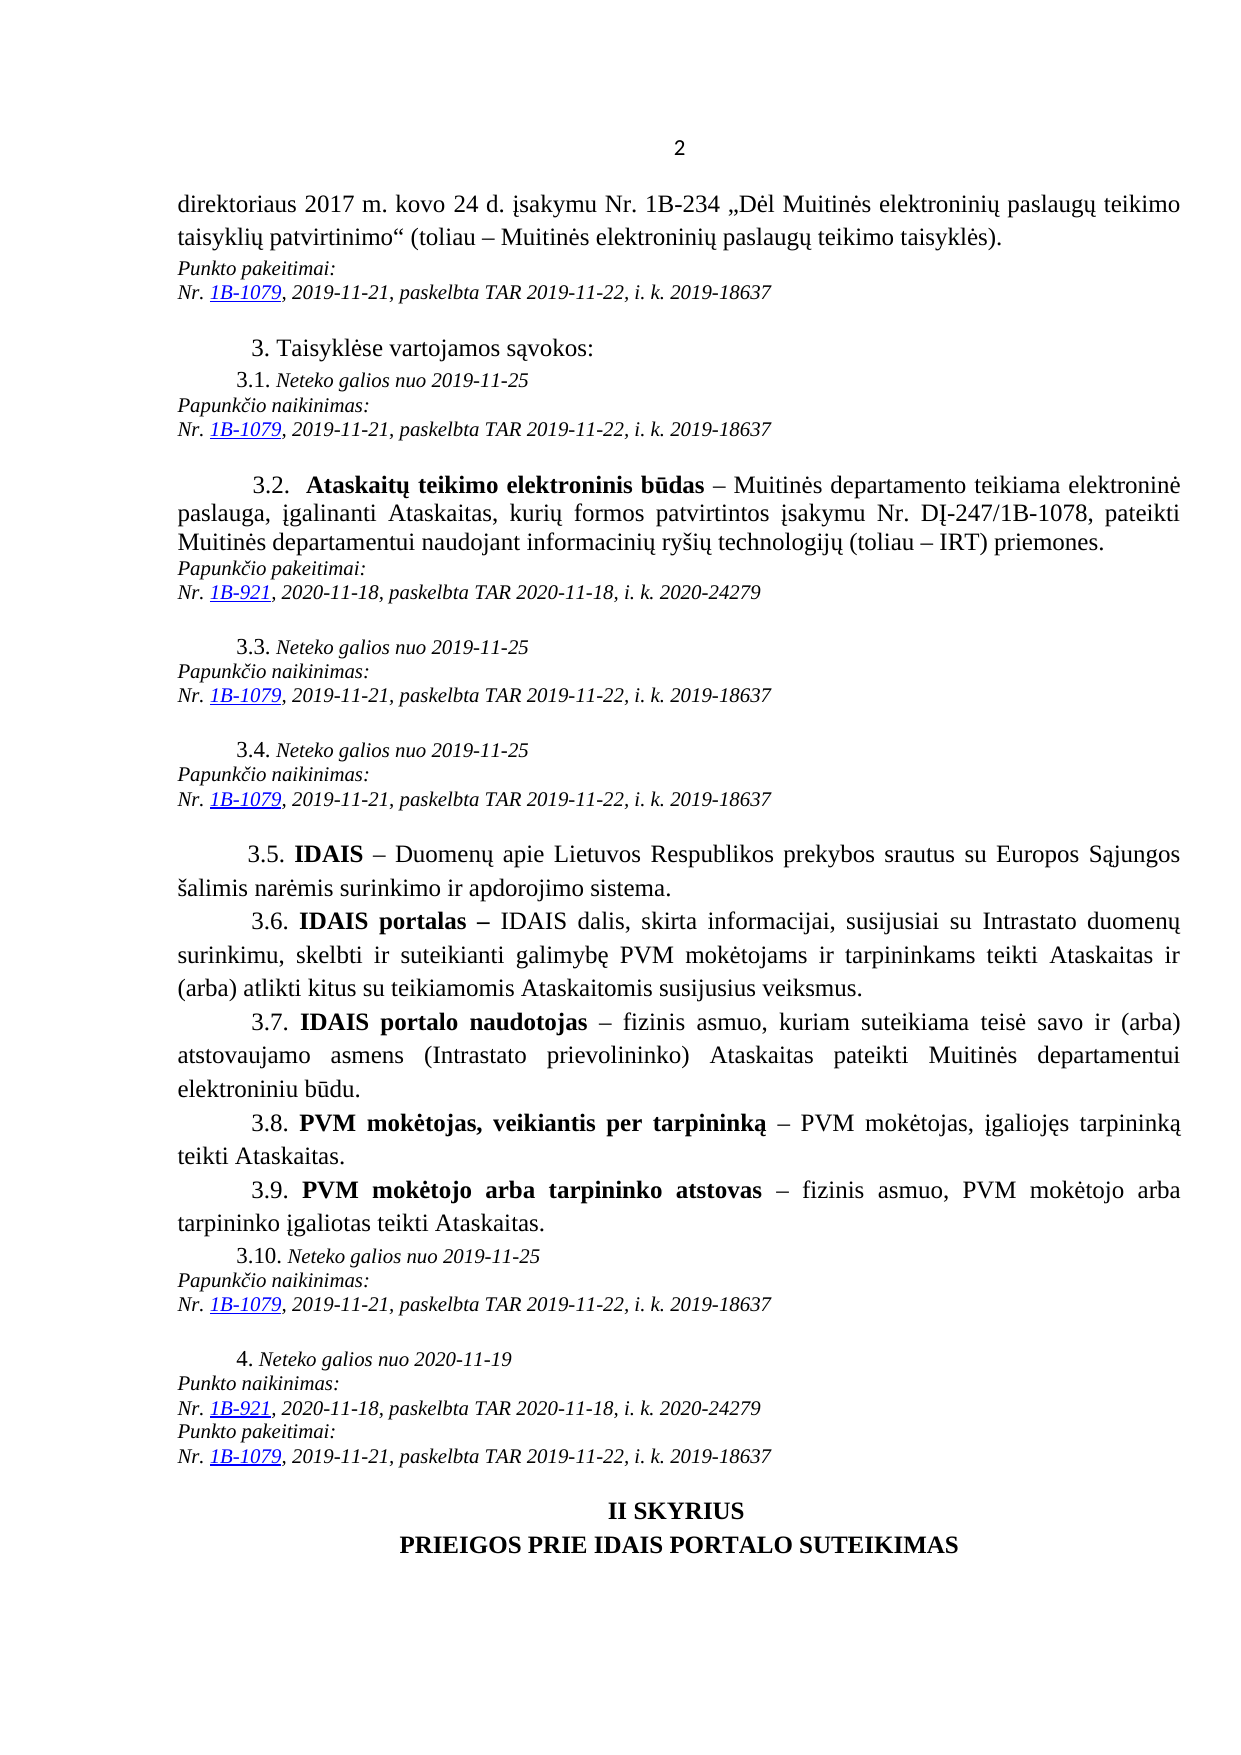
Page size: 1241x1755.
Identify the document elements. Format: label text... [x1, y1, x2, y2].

text Nr. 1B-1079, 2019-11-21, paskelbta TAR 2019-11-22, i. k. 2019-18637 [177, 786, 1181, 811]
text direktoriaus 2017 m. kovo 24 d. įsakymu Nr. 1B-234 „Dėl Muitinės elektroninių paslaugų teikimo taisyklių patvirtinimo“ (toliau – Muitinės elektroninių paslaugų teikimo taisyklės). [177, 189, 1181, 251]
text 3. Taisyklėse vartojamos sąvokos: [177, 333, 1181, 362]
text 3.7. IDAIS portalo naudotojas – fizinis asmuo, kuriam suteikiama teisė savo ir (arba) atstovaujamo asmens (Intrastato prievolininko) Ataskaitas pateikti Muitinės departamentui elektroniniu būdu. [177, 1007, 1181, 1103]
text Nr. 1B-1079, 2019-11-21, paskelbta TAR 2019-11-22, i. k. 2019-18637 [177, 280, 1181, 304]
text 3.6. IDAIS portalas – IDAIS dalis, skirta informacijai, susijusiai su Intrastato duomenų surinkimu, skelbti ir suteikianti galimybę PVM mokėtojams ir tarpininkams teikti Ataskaitas ir (arba) atlikti kitus su teikiamomis Ataskaitomis susijusius veiksmus. [177, 906, 1181, 1002]
text 3.10. Neteko galios nuo 2019-11-25 [177, 1242, 1181, 1268]
text Nr. 1B-1079, 2019-11-21, paskelbta TAR 2019-11-22, i. k. 2019-18637 [177, 417, 1181, 441]
text Nr. 1B-1079, 2019-11-21, paskelbta TAR 2019-11-22, i. k. 2019-18637 [177, 1292, 1181, 1316]
text Punkto naikinimas: [177, 1371, 1181, 1395]
text II SKYRIUS [177, 1496, 1181, 1525]
text 3.5. IDAIS – Duomenų apie Lietuvos Respublikos prekybos srautus su Europos Sąjungos šalimis narėmis surinkimo ir apdorojimo sistema. [177, 839, 1181, 902]
text Punkto pakeitimai: [177, 1419, 1181, 1443]
text Papunkčio naikinimas: [177, 659, 1181, 683]
text Nr. 1B-1079, 2019-11-21, paskelbta TAR 2019-11-22, i. k. 2019-18637 [177, 1443, 1181, 1468]
text 3.8. PVM mokėtojas, veikiantis per tarpininką – PVM mokėtojas, įgaliojęs tarpininką teikti Ataskaitas. [177, 1108, 1181, 1170]
text 3.2. Ataskaitų teikimo elektroninis būdas – Muitinės departamento teikiama elektroninė paslauga, įgalinanti Ataskaitas, kurių formos patvirtintos įsakymu Nr. DĮ-247/1B-1078, pateikti Muitinės departamentui naudojant informacinių ryšių technologijų (toliau – IRT) priemones. [177, 470, 1181, 556]
text Nr. 1B-921, 2020-11-18, paskelbta TAR 2020-11-18, i. k. 2020-24279 [177, 1395, 1181, 1419]
text Nr. 1B-1079, 2019-11-21, paskelbta TAR 2019-11-22, i. k. 2019-18637 [177, 683, 1181, 707]
text 4. Neteko galios nuo 2020-11-19 [177, 1345, 1181, 1371]
text prieIgos prie IDAIS portalo suteikimas [177, 1530, 1181, 1559]
text Papunkčio naikinimas: [177, 762, 1181, 786]
text Papunkčio naikinimas: [177, 1268, 1181, 1292]
text Papunkčio naikinimas: [177, 393, 1181, 417]
text 3.4. Neteko galios nuo 2019-11-25 [177, 736, 1181, 762]
text 3.1. Neteko galios nuo 2019-11-25 [177, 366, 1181, 393]
text Nr. 1B-921, 2020-11-18, paskelbta TAR 2020-11-18, i. k. 2020-24279 [177, 580, 1181, 604]
text Papunkčio pakeitimai: [177, 556, 1181, 580]
text 3.3. Neteko galios nuo 2019-11-25 [177, 633, 1181, 659]
text Punkto pakeitimai: [177, 256, 1181, 280]
text 3.9. PVM mokėtojo arba tarpininko atstovas – fizinis asmuo, PVM mokėtojo arba tarpininko įgaliotas teikti Ataskaitas. [177, 1175, 1181, 1237]
